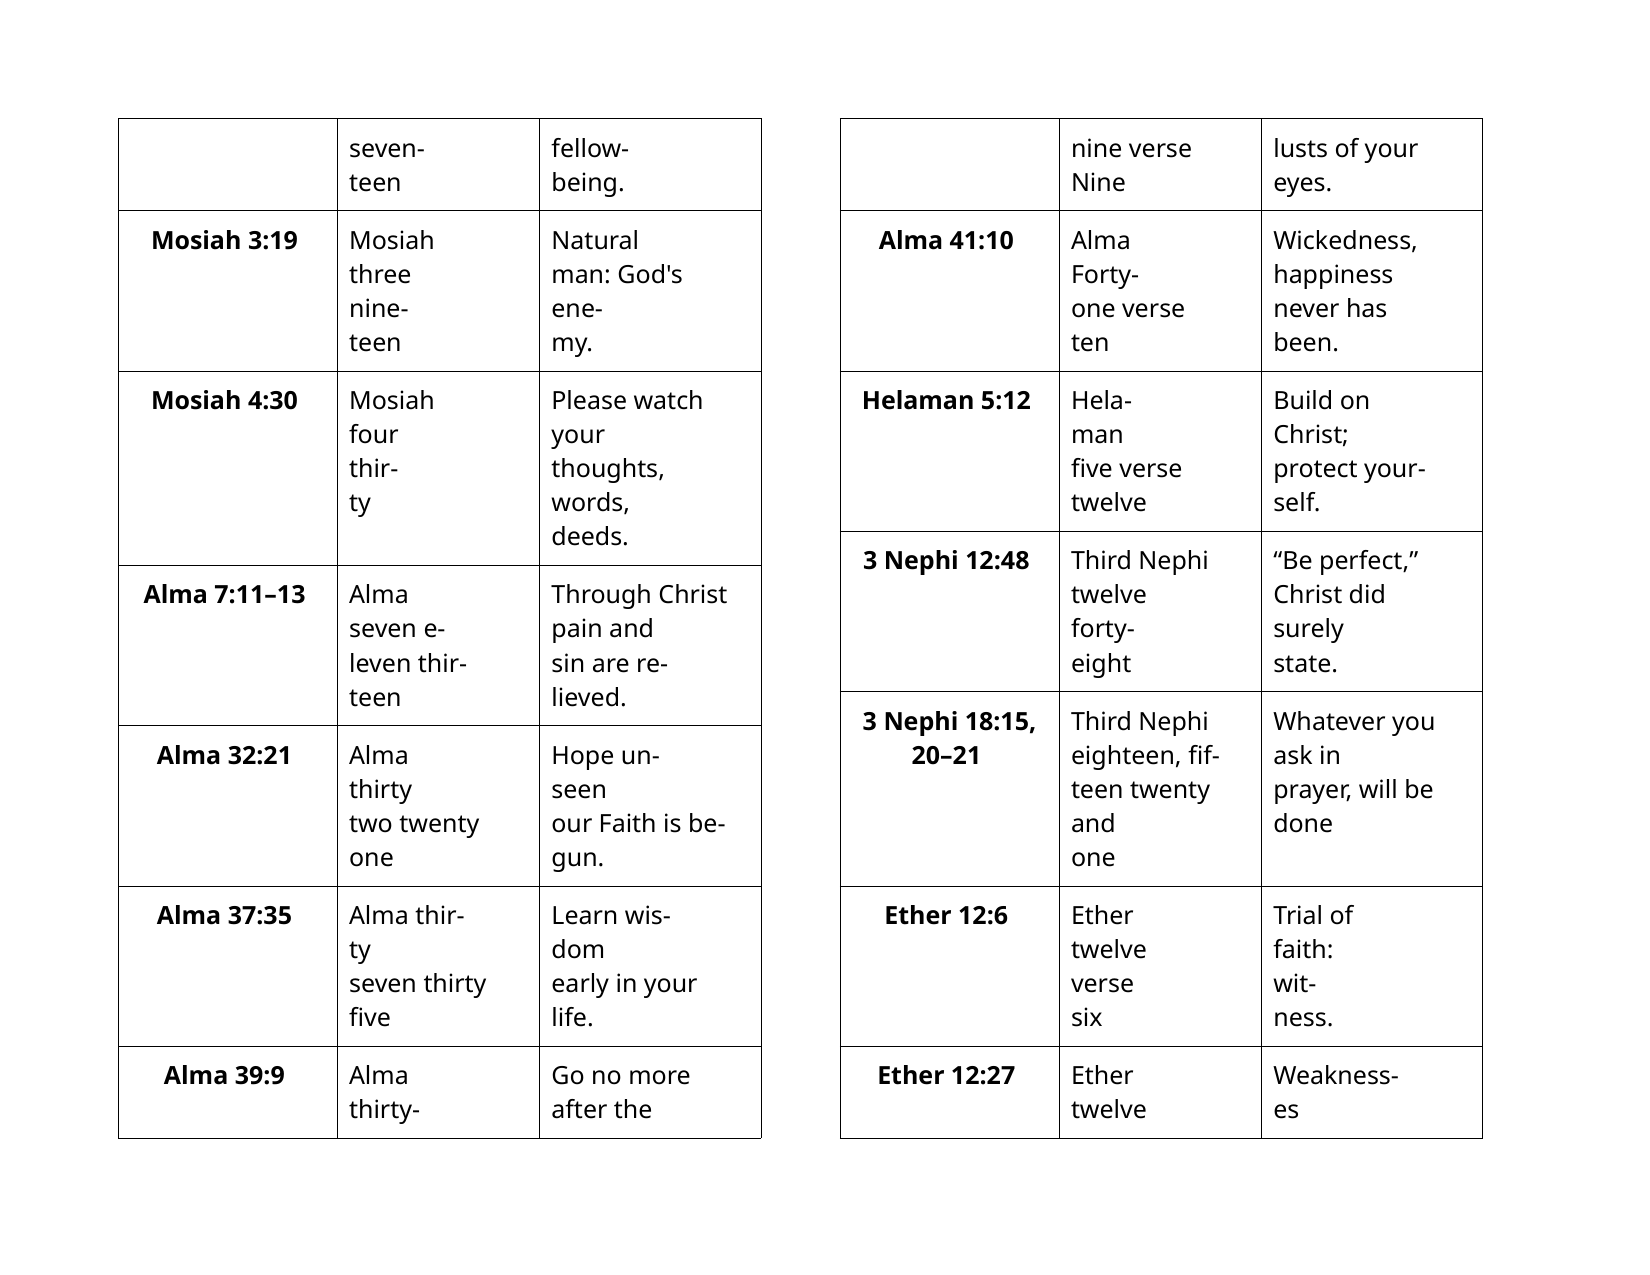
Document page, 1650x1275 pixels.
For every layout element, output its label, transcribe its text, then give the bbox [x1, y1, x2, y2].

table_cell Alma Forty- one verse ten [1060, 211, 1261, 371]
table_cell Ether 12:27 [841, 1047, 1059, 1138]
table_cell 3 Nephi 18:15, 20–21 [841, 692, 1059, 886]
table_cell Please watch your thoughts, words, deeds. [540, 372, 761, 565]
table_cell Third Nephi twelve forty- eight [1060, 532, 1261, 691]
table_cell Helaman 5:12 [841, 372, 1059, 531]
table_cell Alma thir- ty seven thirty five [338, 887, 539, 1046]
table_cell Alma thirty- [338, 1047, 539, 1138]
table_cell seven- teen [338, 119, 539, 210]
table_cell Whatever you ask in prayer, will be done [1262, 692, 1482, 886]
table_cell Alma thirty two twenty one [338, 726, 539, 886]
table_cell Mosiah three nine- teen [338, 211, 539, 371]
table_cell lusts of your eyes. [1262, 119, 1482, 210]
table_cell Mosiah four thir- ty [338, 372, 539, 565]
table_cell 3 Nephi 12:48 [841, 532, 1059, 691]
table_cell Ether 12:6 [841, 887, 1059, 1046]
table_cell [841, 119, 1059, 210]
table_cell Through Christ pain and sin are re- lieved. [540, 566, 761, 725]
table_cell nine verse Nine [1060, 119, 1261, 210]
table_cell Alma 41:10 [841, 211, 1059, 371]
table_cell Ether twelve verse six [1060, 887, 1261, 1046]
table_cell fellow- being. [540, 119, 761, 210]
table_cell [119, 119, 337, 210]
table_cell Third Nephi eighteen, fif- teen twenty and one [1060, 692, 1261, 886]
table_cell Ether twelve [1060, 1047, 1261, 1138]
table_cell Natural man: God's ene- my. [540, 211, 761, 371]
table_cell Learn wis- dom early in your life. [540, 887, 761, 1046]
table_cell Hela- man five verse twelve [1060, 372, 1261, 531]
table_cell Weakness- es [1262, 1047, 1482, 1138]
table_cell Wickedness, happiness never has been. [1262, 211, 1482, 371]
table_cell Alma seven e- leven thir- teen [338, 566, 539, 725]
table_cell Alma 32:21 [119, 726, 337, 886]
table_cell Alma 7:11–13 [119, 566, 337, 725]
table_cell Mosiah 4:30 [119, 372, 337, 565]
table_cell Mosiah 3:19 [119, 211, 337, 371]
table_cell Build on Christ; protect your- self. [1262, 372, 1482, 531]
table_cell “Be perfect,” Christ did surely state. [1262, 532, 1482, 691]
table_cell Alma 37:35 [119, 887, 337, 1046]
table_cell Trial of faith: wit- ness. [1262, 887, 1482, 1046]
table_cell Alma 39:9 [119, 1047, 337, 1138]
table_cell Hope un- seen our Faith is be- gun. [540, 726, 761, 886]
table_cell Go no more after the [540, 1047, 761, 1138]
